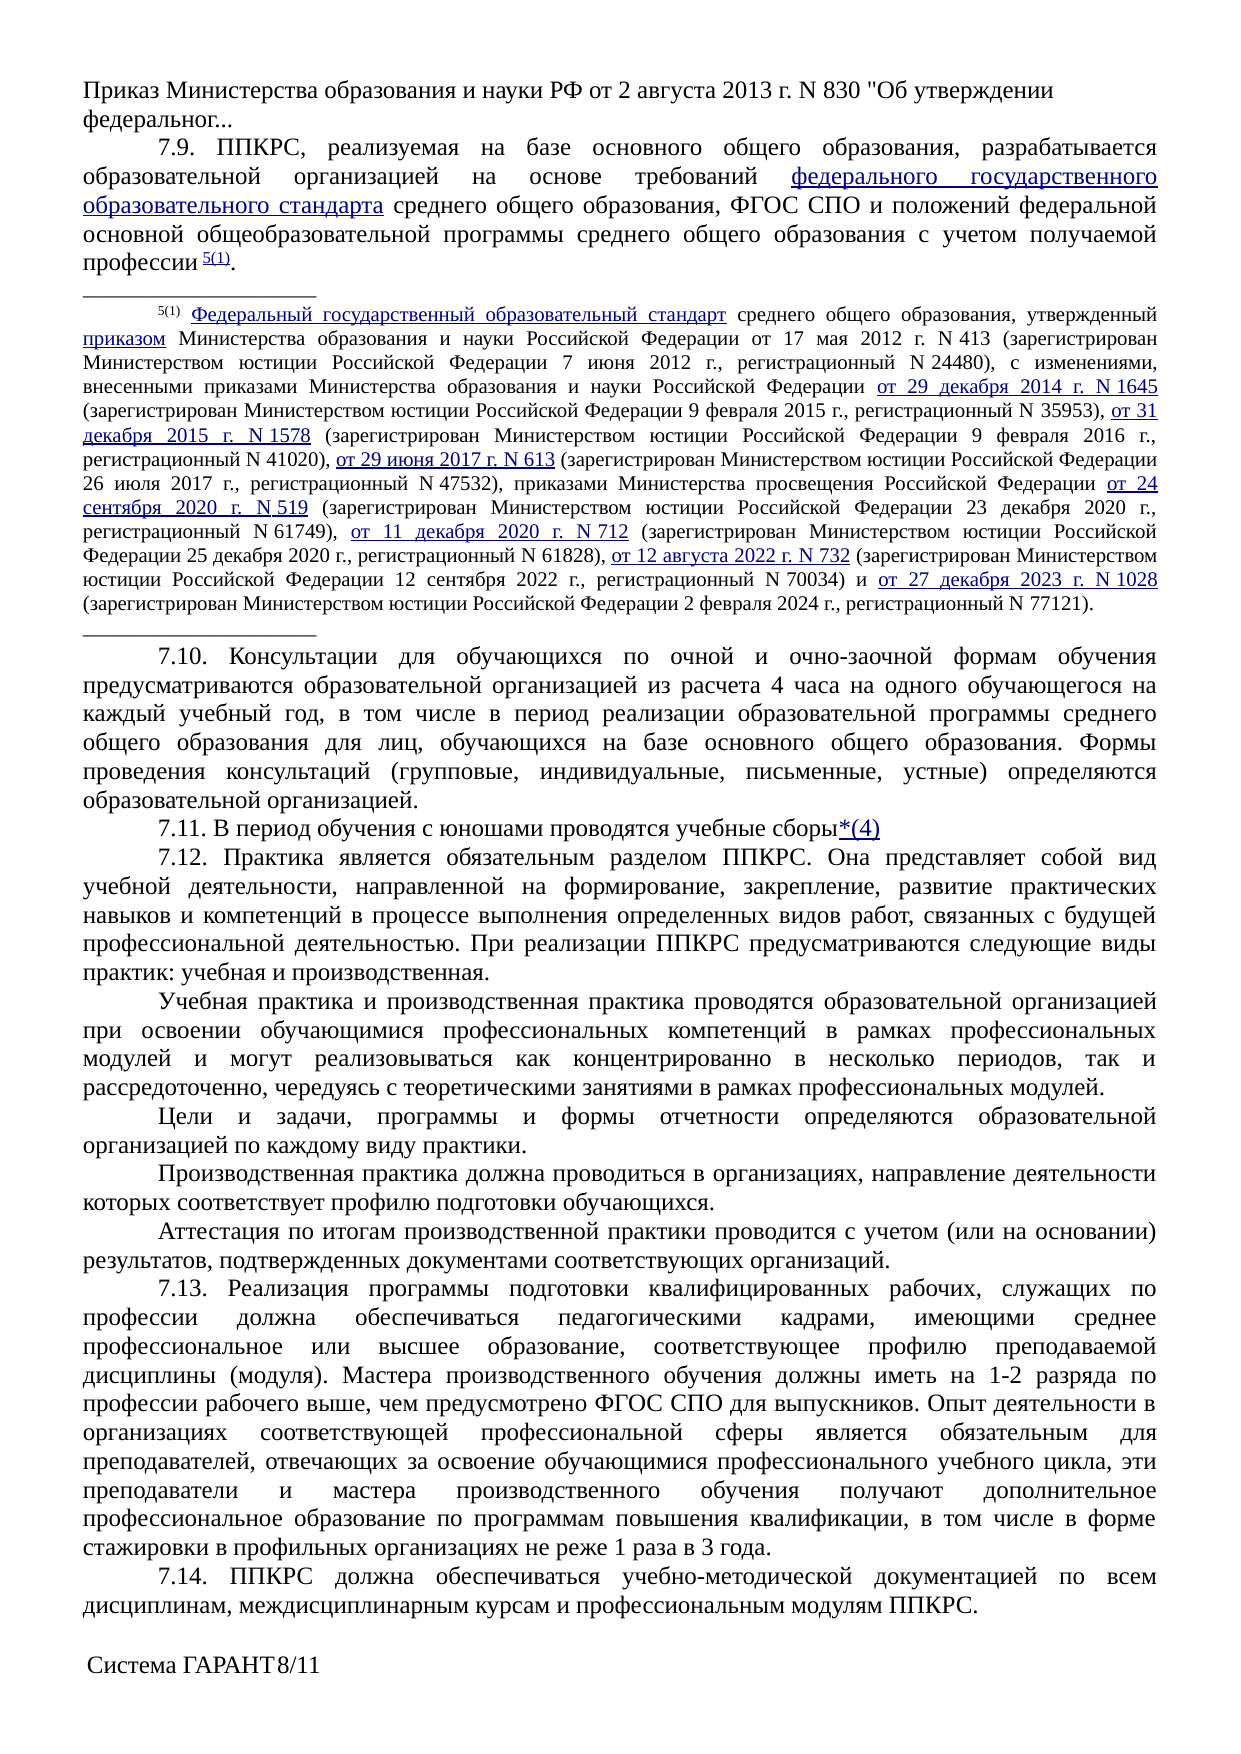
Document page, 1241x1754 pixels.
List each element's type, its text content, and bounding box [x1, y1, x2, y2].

text Цели и задачи, программы и формы отчетности определяются образовательной организацией по каждому виду практики. [83, 1101, 1157, 1158]
text Аттестация по итогам производственной практики проводится с учетом (или на основании) результатов, подтвержденных документами соответствующих организаций. [83, 1216, 1157, 1273]
text 7.13. Реализация программы подготовки квалифицированных рабочих, служащих по профессии должна обеспечиваться педагогическими кадрами, имеющими среднее профессиональное или высшее образование, соответствующее профилю преподаваемой дисциплины (модуля). Мастера производственного обучения должны иметь на 1-2 разряда по профессии рабочего выше, чем предусмотрено ФГОС СПО для выпускников. Опыт деятельности в организациях соответствующей профессиональной сферы является обязательным для преподавателей, отвечающих за освоение обучающимися профессионального учебного цикла, эти преподаватели и мастера производственного обучения получают дополнительное профессиональное образование по программам повышения квалификации, в том числе в форме стажировки в профильных организациях не реже 1 раза в 3 года. [83, 1273, 1157, 1561]
text 7.11. В период обучения с юношами проводятся учебные сборы*(4) [83, 813, 1157, 842]
text _________________ [83, 615, 1157, 641]
text 7.14. ППКРС должна обеспечиваться учебно-методической документацией по всем дисциплинам, междисциплинарным курсам и профессиональным модулям ППКРС. [83, 1561, 1157, 1618]
text 5(1) Федеральный государственный образовательный стандарт среднего общего образования, утвержденный приказом Министерства образования и науки Российской Федерации от 17 мая 2012 г. N 413 (зарегистрирован Министерством юстиции Российской Федерации 7 июня 2012 г., регистрационный N 24480), с изменениями, внесенными приказами Министерства образования и науки Российской Федерации от 29 декабря 2014 г. N 1645 (зарегистрирован Министерством юстиции Российской Федерации 9 февраля 2015 г., регистрационный N 35953), от 31 декабря 2015 г. N 1578 (зарегистрирован Министерством юстиции Российской Федерации 9 февраля 2016 г., регистрационный N 41020), от 29 июня 2017 г. N 613 (зарегистрирован Министерством юстиции Российской Федерации 26 июля 2017 г., регистрационный N 47532), приказами Министерства просвещения Российской Федерации от 24 сентября 2020 г. N 519 (зарегистрирован Министерством юстиции Российской Федерации 23 декабря 2020 г., регистрационный N 61749), от 11 декабря 2020 г. N 712 (зарегистрирован Министерством юстиции Российской Федерации 25 декабря 2020 г., регистрационный N 61828), от 12 августа 2022 г. N 732 (зарегистрирован Министерством юстиции Российской Федерации 12 сентября 2022 г., регистрационный N 70034) и от 27 декабря 2023 г. N 1028 (зарегистрирован Министерством юстиции Российской Федерации 2 февраля 2024 г., регистрационный N 77121). [83, 302, 1157, 615]
text _________________ [83, 276, 1157, 302]
text 7.9. ППКРС, реализуемая на базе основного общего образования, разрабатывается образовательной организацией на основе требований федерального государственного образовательного стандарта среднего общего образования, ФГОС СПО и положений федеральной основной общеобразовательной программы среднего общего образования с учетом получаемой профессии 5(1). [83, 132, 1157, 276]
text 7.10. Консультации для обучающихся по очной и очно-заочной формам обучения предусматриваются образовательной организацией из расчета 4 часа на одного обучающегося на каждый учебный год, в том числе в период реализации образовательной программы среднего общего образования для лиц, обучающихся на базе основного общего образования. Формы проведения консультаций (групповые, индивидуальные, письменные, устные) определяются образовательной организацией. [83, 641, 1157, 813]
text Производственная практика должна проводиться в организациях, направление деятельности которых соответствует профилю подготовки обучающихся. [83, 1158, 1157, 1216]
text 7.12. Практика является обязательным разделом ППКРС. Она представляет собой вид учебной деятельности, направленной на формирование, закрепление, развитие практических навыков и компетенций в процессе выполнения определенных видов работ, связанных с будущей профессиональной деятельностью. При реализации ППКРС предусматриваются следующие виды практик: учебная и производственная. [83, 842, 1157, 986]
text Учебная практика и производственная практика проводятся образовательной организацией при освоении обучающимися профессиональных компетенций в рамках профессиональных модулей и могут реализовываться как концентрированно в несколько периодов, так и рассредоточенно, чередуясь с теоретическими занятиями в рамках профессиональных модулей. [83, 986, 1157, 1101]
